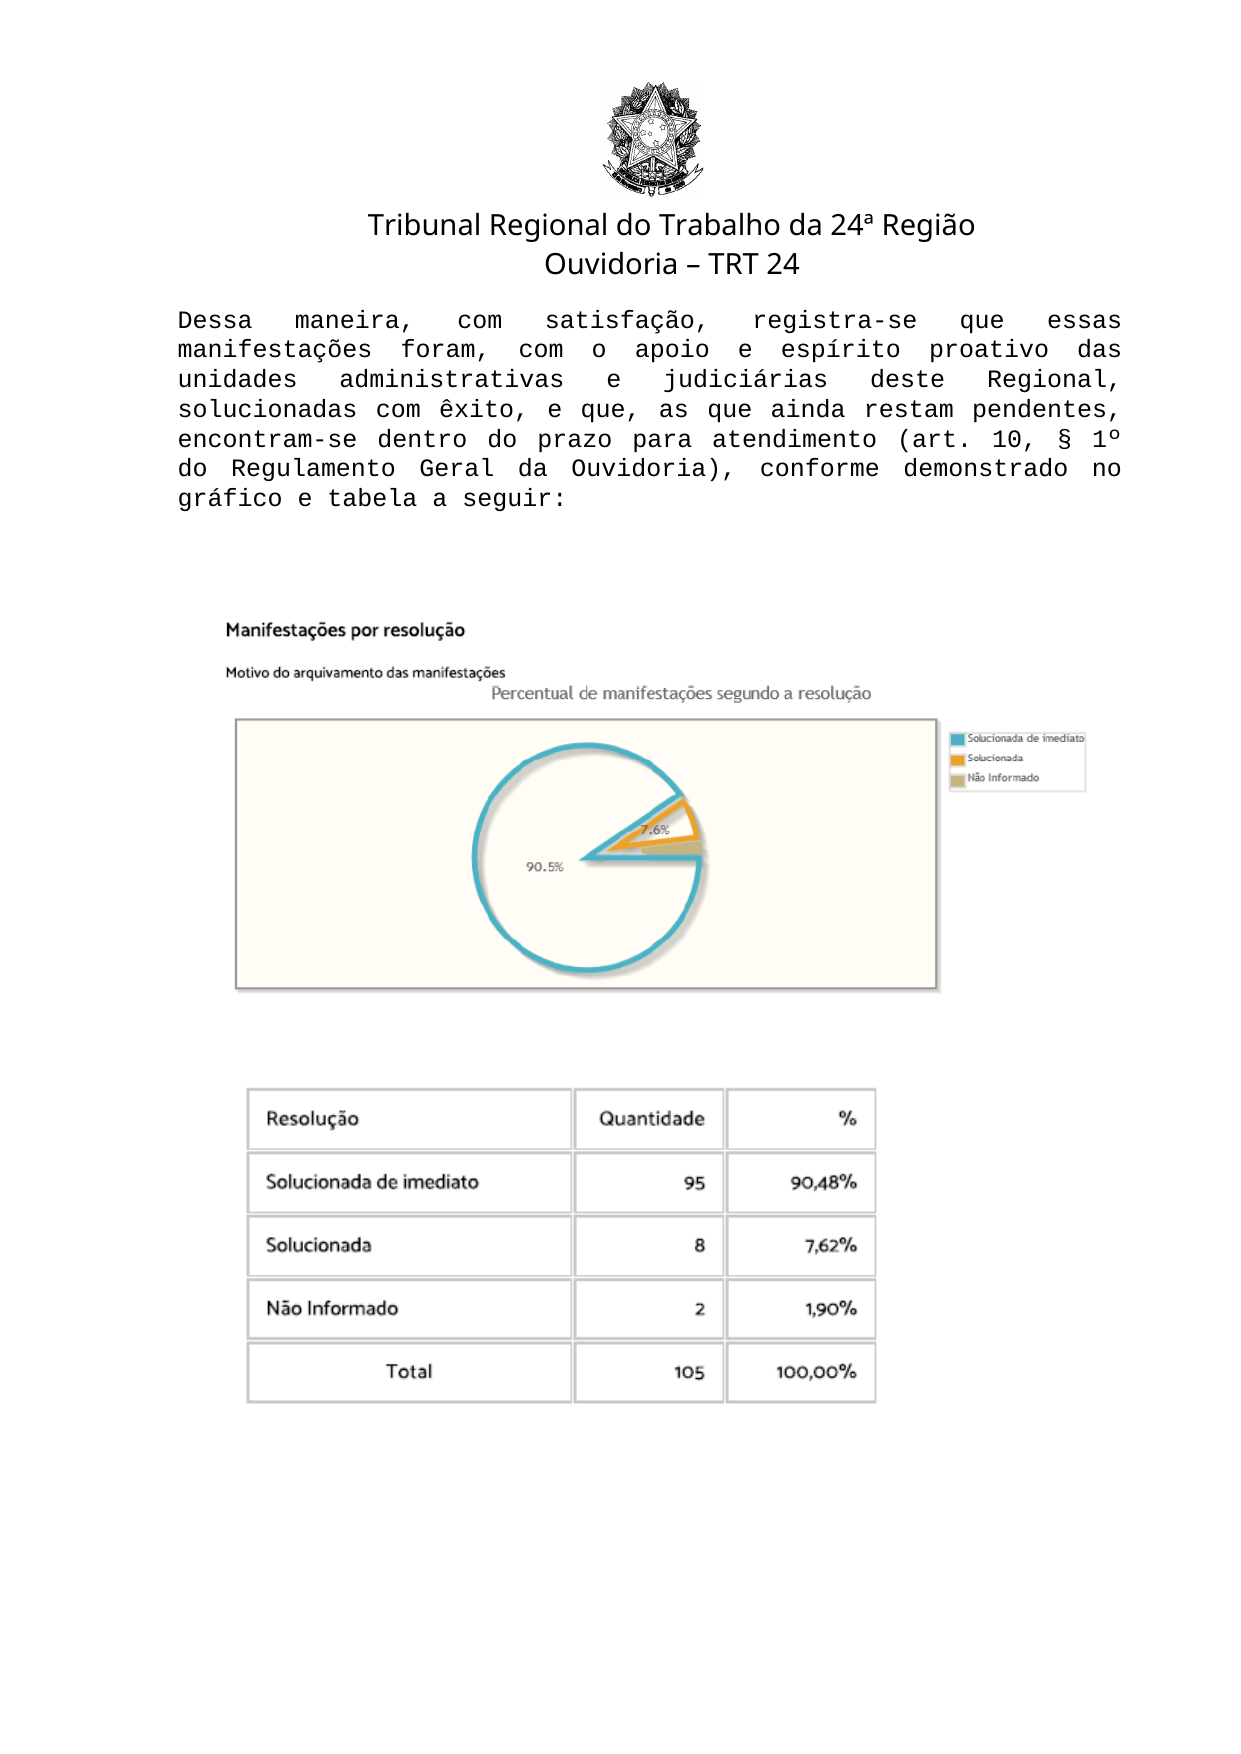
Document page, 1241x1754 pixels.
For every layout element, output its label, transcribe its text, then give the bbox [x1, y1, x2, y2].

text Dessa maneira, com satisfação, registra-se que essas manifestações foram, com o apoio e espírito proativo das unidades administrativas e judiciárias deste Regional, solucionadas com êxito, e que, as que ainda restam pendentes, encontram-se dentro do prazo para atendimento (art. 10, § 1º do Regulamento Geral da Ouvidoria), conforme demonstrado no gráfico e tabela a seguir: [177, 307, 1122, 514]
